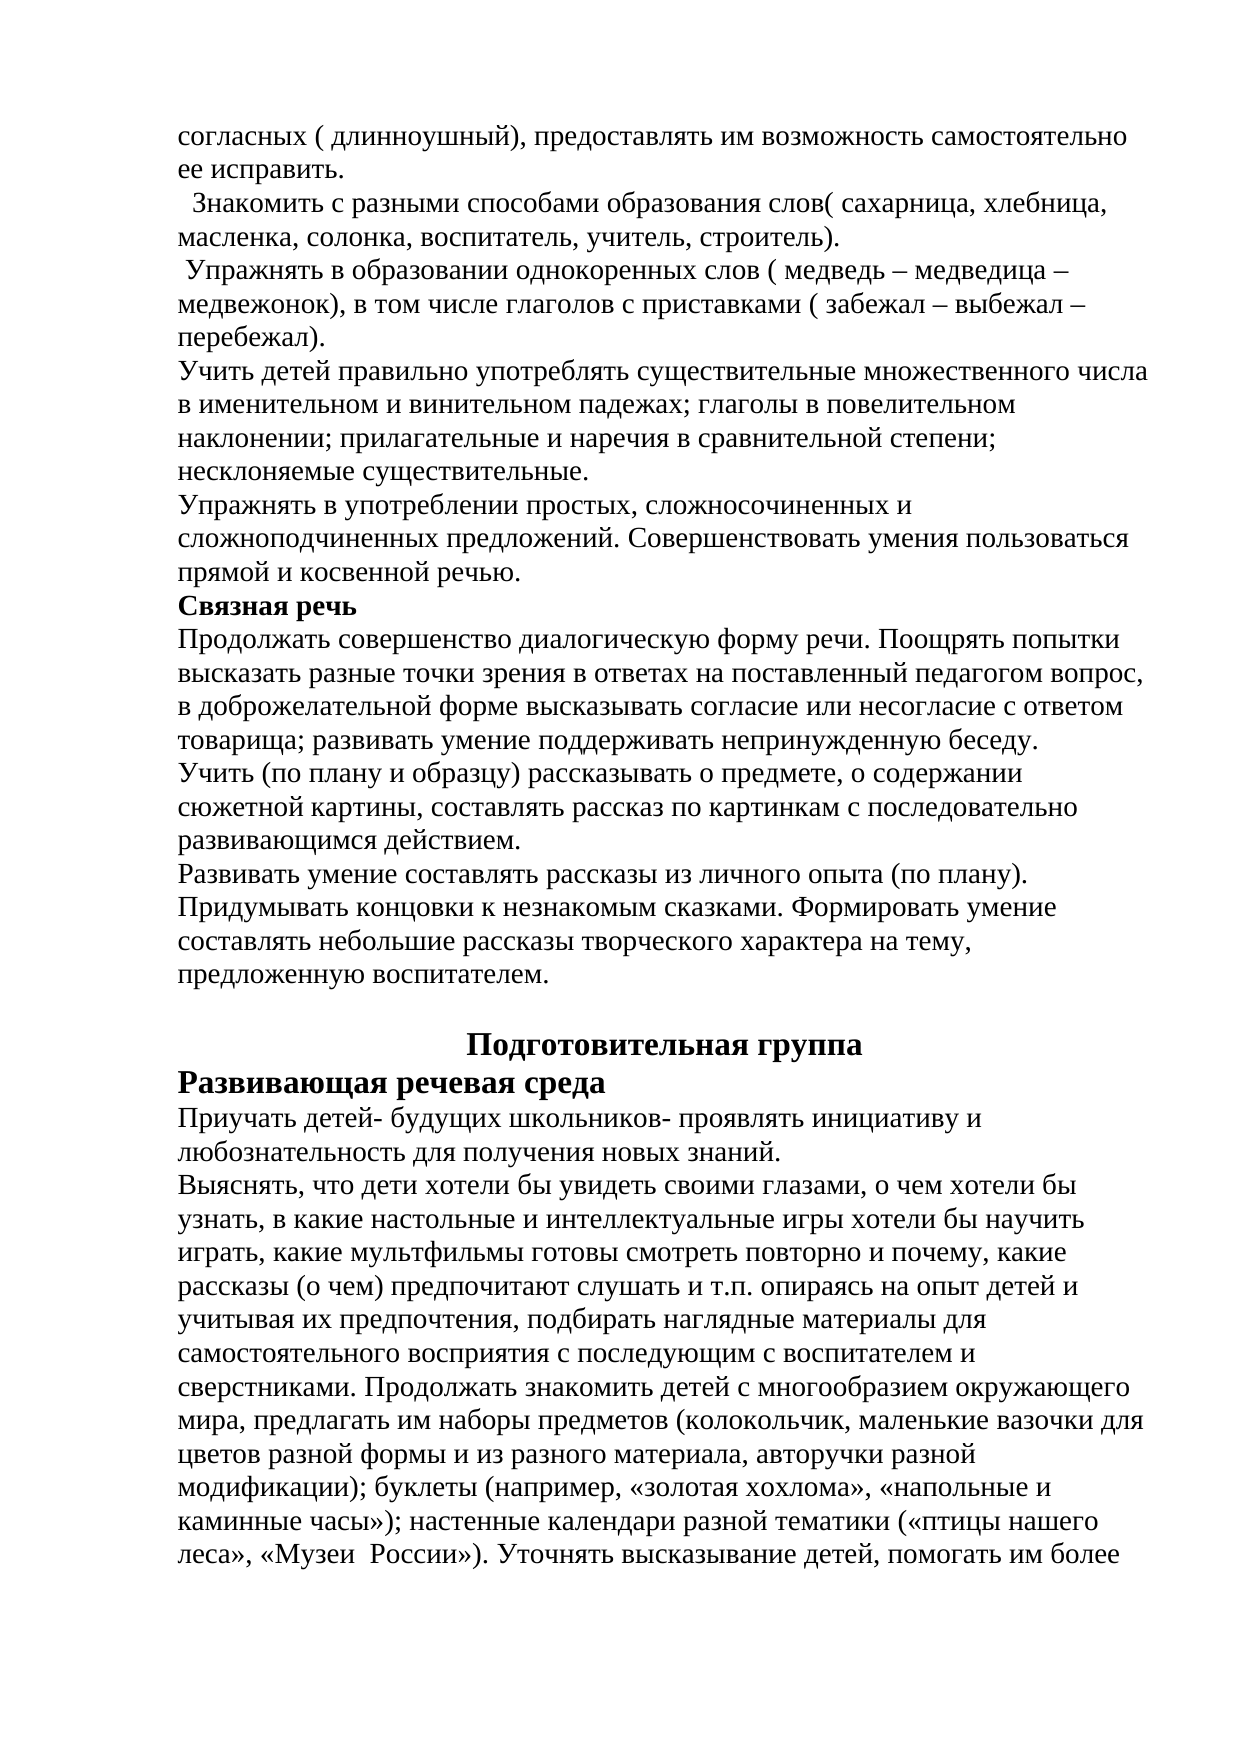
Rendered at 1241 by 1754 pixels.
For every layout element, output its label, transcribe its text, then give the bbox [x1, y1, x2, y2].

text Подготовительная группа [177, 1024, 1152, 1062]
text Упражнять в употреблении простых, сложносочиненных и сложноподчиненных предложений. Совершенствовать умения пользоваться прямой и косвенной речью. [177, 487, 1152, 588]
text Продолжать совершенство диалогическую форму речи. Поощрять попытки высказать разные точки зрения в ответах на поставленный педагогом вопрос, в доброжелательной форме высказывать согласие или несогласие с ответом товарища; развивать умение поддерживать непринужденную беседу. [177, 621, 1152, 755]
text Учить (по плану и образцу) рассказывать о предмете, о содержании сюжетной картины, составлять рассказ по картинкам с последовательно развивающимся действием. [177, 755, 1152, 856]
text Развивающая речевая среда [177, 1062, 1152, 1100]
text Развивать умение составлять рассказы из личного опыта (по плану). Придумывать концовки к незнакомым сказками. Формировать умение составлять небольшие рассказы творческого характера на тему, предложенную воспитателем. [177, 856, 1152, 990]
text Выяснять, что дети хотели бы увидеть своими глазами, о чем хотели бы узнать, в какие настольные и интеллектуальные игры хотели бы научить играть, какие мультфильмы готовы смотреть повторно и почему, какие рассказы (о чем) предпочитают слушать и т.п. опираясь на опыт детей и учитывая их предпочтения, подбирать наглядные материалы для самостоятельного восприятия с последующим с воспитателем и сверстниками. Продолжать знакомить детей с многообразием окружающего мира, предлагать им наборы предметов (колокольчик, маленькие вазочки для цветов разной формы и из разного материала, авторучки разной модификации); буклеты (например, «золотая хохлома», «напольные и каминные часы»); настенные календари разной тематики («птицы нашего леса», «Музеи России»). Уточнять высказывание детей, помогать им более [177, 1167, 1152, 1570]
text согласных ( длинноушный), предоставлять им возможность самостоятельно ее исправить. [177, 118, 1152, 185]
text Учить детей правильно употреблять существительные множественного числа в именительном и винительном падежах; глаголы в повелительном наклонении; прилагательные и наречия в сравнительной степени; несклоняемые существительные. [177, 353, 1152, 487]
text Знакомить с разными способами образования слов( сахарница, хлебница, масленка, солонка, воспитатель, учитель, строитель). [177, 185, 1152, 252]
text Упражнять в образовании однокоренных слов ( медведь – медведица – медвежонок), в том числе глаголов с приставками ( забежал – выбежал – перебежал). [177, 252, 1152, 353]
text Связная речь [177, 588, 1152, 621]
text Приучать детей- будущих школьников- проявлять инициативу и любознательность для получения новых знаний. [177, 1100, 1152, 1167]
